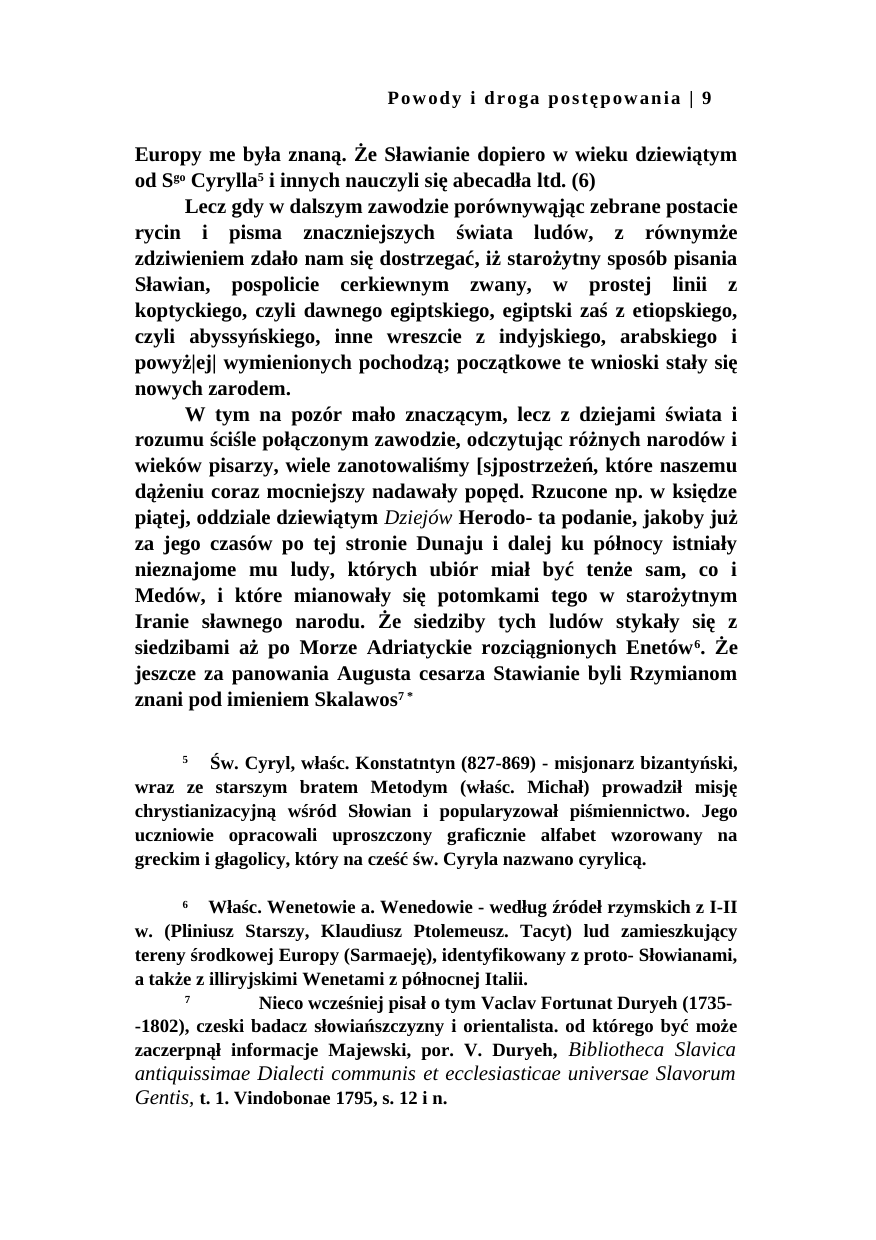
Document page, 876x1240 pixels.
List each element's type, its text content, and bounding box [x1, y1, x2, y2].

text 5 Św. Cyryl, właśc. Konstatntyn (827-869) - misjonarz bizantyński, wraz ze starszym bratem Metodym (właśc. Michał) prowadził misję chrystianizacyjną wśród Słowian i popularyzował piśmiennictwo. Jego uczniowie opracowali uproszczony graficznie alfabet wzorowany na greckim i głagolicy, który na cześć św. Cyryla nazwano cyrylicą. [134, 750, 738, 870]
text 6 Właśc. Wenetowie a. Wenedowie - według źródeł rzymskich z I-II w. (Pliniusz Starszy, Klaudiusz Ptolemeusz. Tacyt) lud zamieszkujący tereny środkowej Europy (Sarmaeję), identyfikowany z proto- Słowianami, a także z illiryjskimi Wenetami z północnej Italii. [134, 894, 738, 990]
text Europy me była znaną. Że Sławianie dopiero w wieku dziewiątym od Sgo Cyrylla5 i innych nauczyli się abecadła ltd. (6) [134, 141, 738, 193]
text 7 Nieco wcześniej pisał o tym Vaclav Fortunat Duryeh (1735- [184, 990, 738, 1013]
text W tym na pozór mało znaczącym, lecz z dziejami świata i rozumu ściśle połączonym zawodzie, odczytując różnych narodów i wieków pisarzy, wiele zanotowaliśmy [sjpostrzeżeń, które naszemu dążeniu coraz mocniejszy nadawały popęd. Rzucone np. w księdze piątej, oddziale dziewiątym Dziejów Herodo- ta podanie, jakoby już za jego czasów po tej stronie Dunaju i dalej ku północy istniały nieznajome mu ludy, których ubiór miał być tenże sam, co i Medów, i które mianowały się potomkami tego w starożytnym Iranie sławnego narodu. Że siedziby tych ludów stykały się z siedzibami aż po Morze Adriatyckie rozciągnionych Enetów6. Że jeszcze za panowania Augusta cesarza Stawianie byli Rzymianom znani pod imieniem Skalawos7 * [134, 400, 738, 711]
text -1802), czeski badacz słowiańszczyzny i orientalista. od którego być może zaczerpnął informacje Majewski, por. V. Duryeh, Bibliotheca Slavica antiquissimae Dialecti communis et ecclesiasticae universae Slavorum Gentis, t. 1. Vindobonae 1795, s. 12 i n. [134, 1013, 738, 1109]
text Lecz gdy w dalszym zawodzie porównywąjąc zebrane postacie rycin i pisma znaczniejszych świata ludów, z równymże zdziwieniem zdało nam się dostrzegać, iż starożytny sposób pisania Sławian, pospolicie cerkiewnym zwany, w prostej linii z koptyckiego, czyli dawnego egiptskiego, egiptski zaś z etiopskiego, czyli abyssyńskiego, inne wreszcie z indyjskiego, arabskiego i powyż|ej| wymienionych pochodzą; początkowe te wnioski stały się nowych zarodem. [134, 193, 738, 400]
text Powody i droga postępowania | 9 [387, 89, 736, 108]
